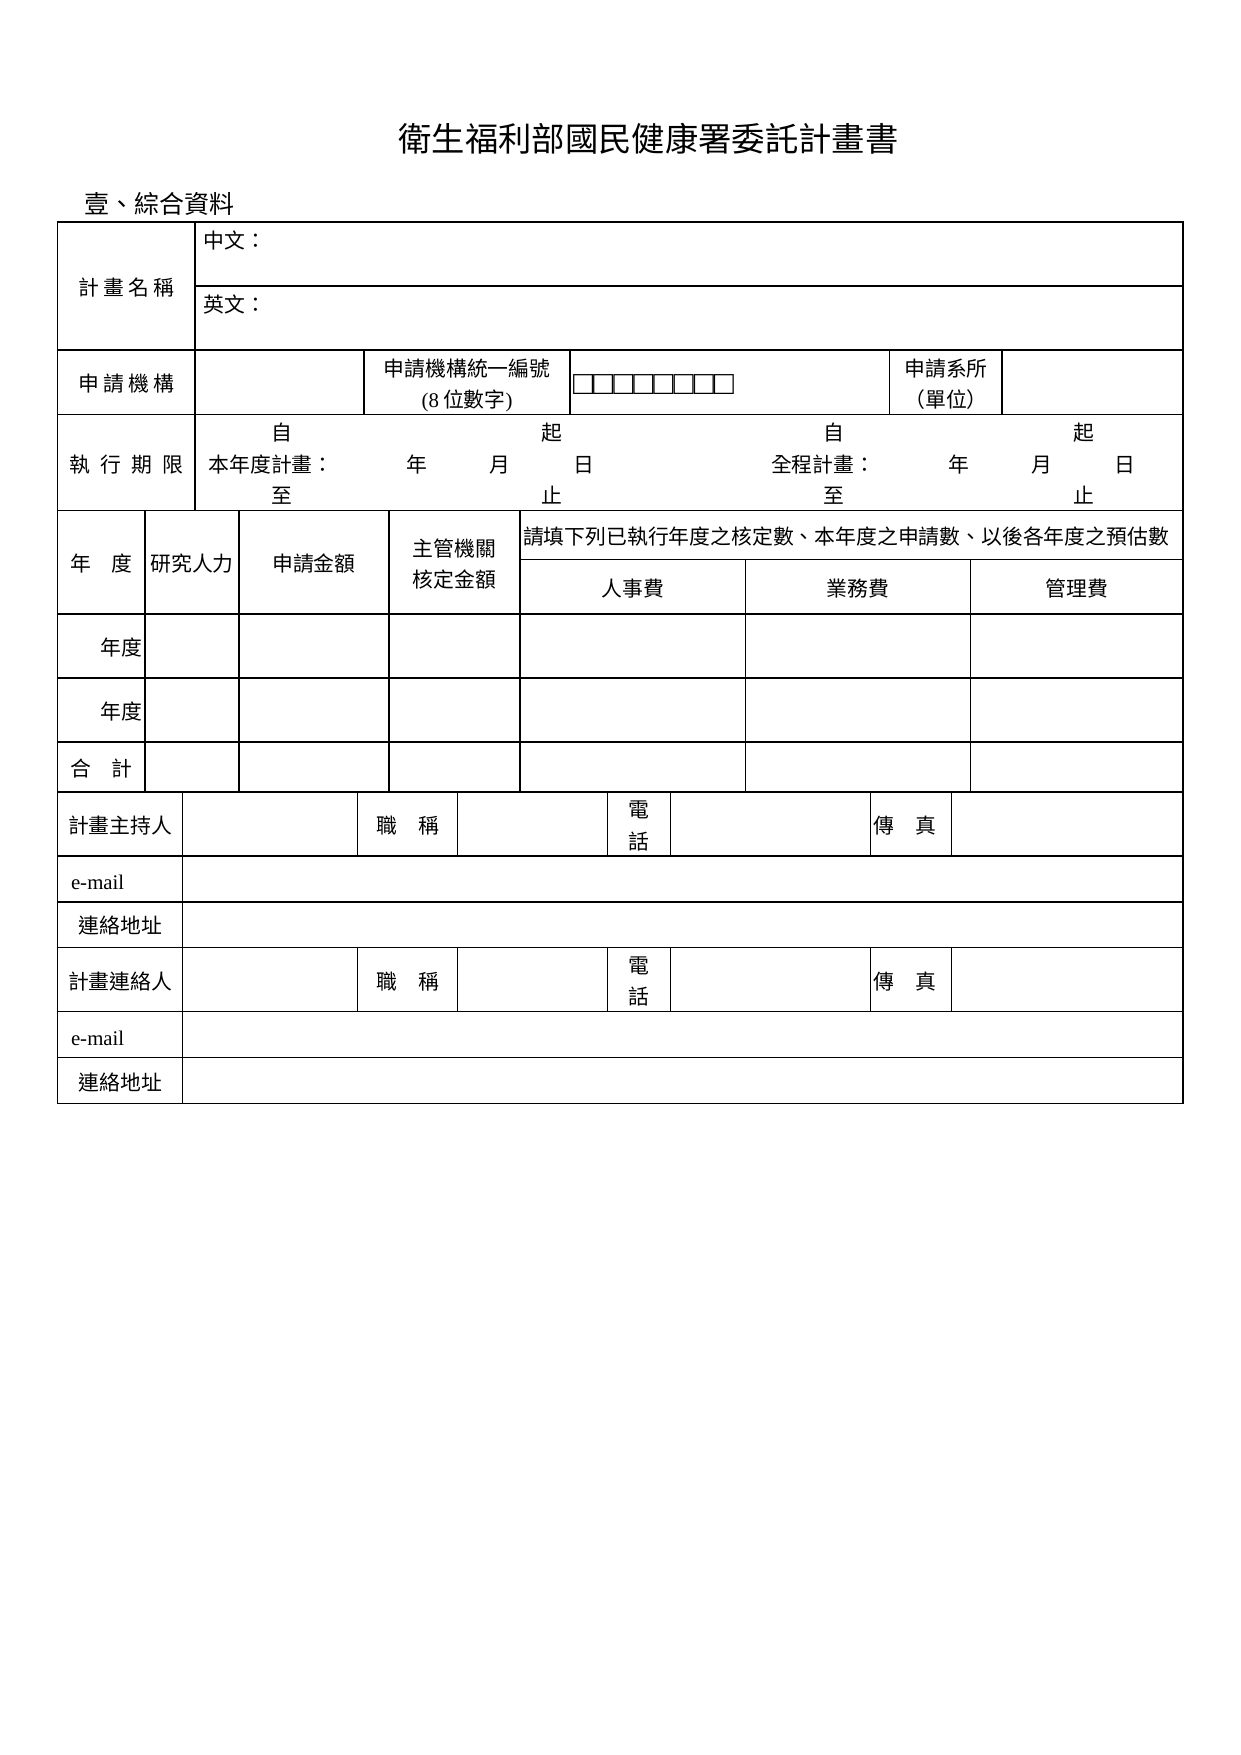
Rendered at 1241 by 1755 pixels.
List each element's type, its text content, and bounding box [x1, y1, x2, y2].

table_cell [521, 743, 745, 791]
table_cell [146, 743, 238, 791]
text 壹、綜合資料 [84, 185, 1081, 221]
table_cell 執 行 期 限 [58, 415, 194, 510]
table_cell 主管機關 核定金額 [390, 511, 519, 613]
table_cell [240, 743, 388, 791]
table_cell 申請機構 [58, 351, 194, 413]
table_cell [521, 679, 745, 741]
table_cell □□□□□□□□ [571, 351, 889, 413]
table_cell 電 話 [608, 793, 670, 855]
table_cell 管理費 [971, 560, 1182, 613]
table_cell [458, 793, 607, 855]
table_cell [196, 351, 363, 413]
table_cell [952, 948, 1182, 1011]
table_cell 傳 真 [871, 793, 951, 855]
table_cell 職 稱 [358, 793, 457, 855]
table_header 計畫名稱 [58, 223, 194, 349]
table_cell 連絡地址 [58, 903, 182, 947]
table_cell [240, 615, 388, 677]
table_cell [458, 948, 607, 1011]
table_cell [390, 615, 519, 677]
table_cell e-mail [58, 1012, 182, 1057]
table_cell [746, 743, 970, 791]
table_cell 年度 [58, 679, 144, 741]
table_cell [146, 679, 238, 741]
table_cell e-mail [58, 857, 182, 901]
table_cell 自 起 自 起 本年度計畫： 年 月 日 全程計畫： 年 月 日 至 止 至 止 [196, 415, 1182, 510]
table_cell 電 話 [608, 948, 670, 1011]
table_cell [671, 948, 870, 1011]
table_cell [521, 615, 745, 677]
table_cell [146, 615, 238, 677]
table_cell [183, 948, 357, 1011]
table_cell 研究人力 [146, 511, 238, 613]
table_cell [183, 903, 1182, 947]
table_cell 人事費 [521, 560, 745, 613]
table_cell 業務費 [746, 560, 970, 613]
table_cell [390, 743, 519, 791]
table_cell 職 稱 [358, 948, 457, 1011]
table_cell [183, 1058, 1182, 1102]
table_cell 請填下列已執行年度之核定數、本年度之申請數、以後各年度之預估數 [521, 511, 1182, 559]
table_cell [183, 1012, 1182, 1057]
table_cell 英文： [196, 287, 1182, 349]
table_cell [240, 679, 388, 741]
table_cell [971, 743, 1182, 791]
table_cell 申請機構統一編號 (8位數字) [365, 351, 569, 413]
table_cell [390, 679, 519, 741]
table_header 中文： [196, 223, 1182, 285]
table_cell [183, 857, 1182, 901]
table_cell [671, 793, 870, 855]
table_cell 年 度 [58, 511, 144, 613]
table_cell 年度 [58, 615, 144, 677]
table_cell [971, 615, 1182, 677]
table_cell [183, 793, 357, 855]
text 衛生福利部國民健康署委託計畫書 [159, 113, 1137, 161]
table_cell [746, 615, 970, 677]
table_cell 申請金額 [240, 511, 388, 613]
table_cell [1003, 351, 1182, 413]
table_cell 申請系所 （單位） [890, 351, 1001, 413]
table_cell 連絡地址 [58, 1058, 182, 1102]
table_cell [952, 793, 1182, 855]
table_cell [746, 679, 970, 741]
table_cell 傳 真 [871, 948, 951, 1011]
table_cell 計畫主持人 [58, 793, 182, 855]
table_cell 計畫連絡人 [58, 948, 182, 1011]
table_cell 合 計 [58, 743, 144, 791]
table_cell [971, 679, 1182, 741]
